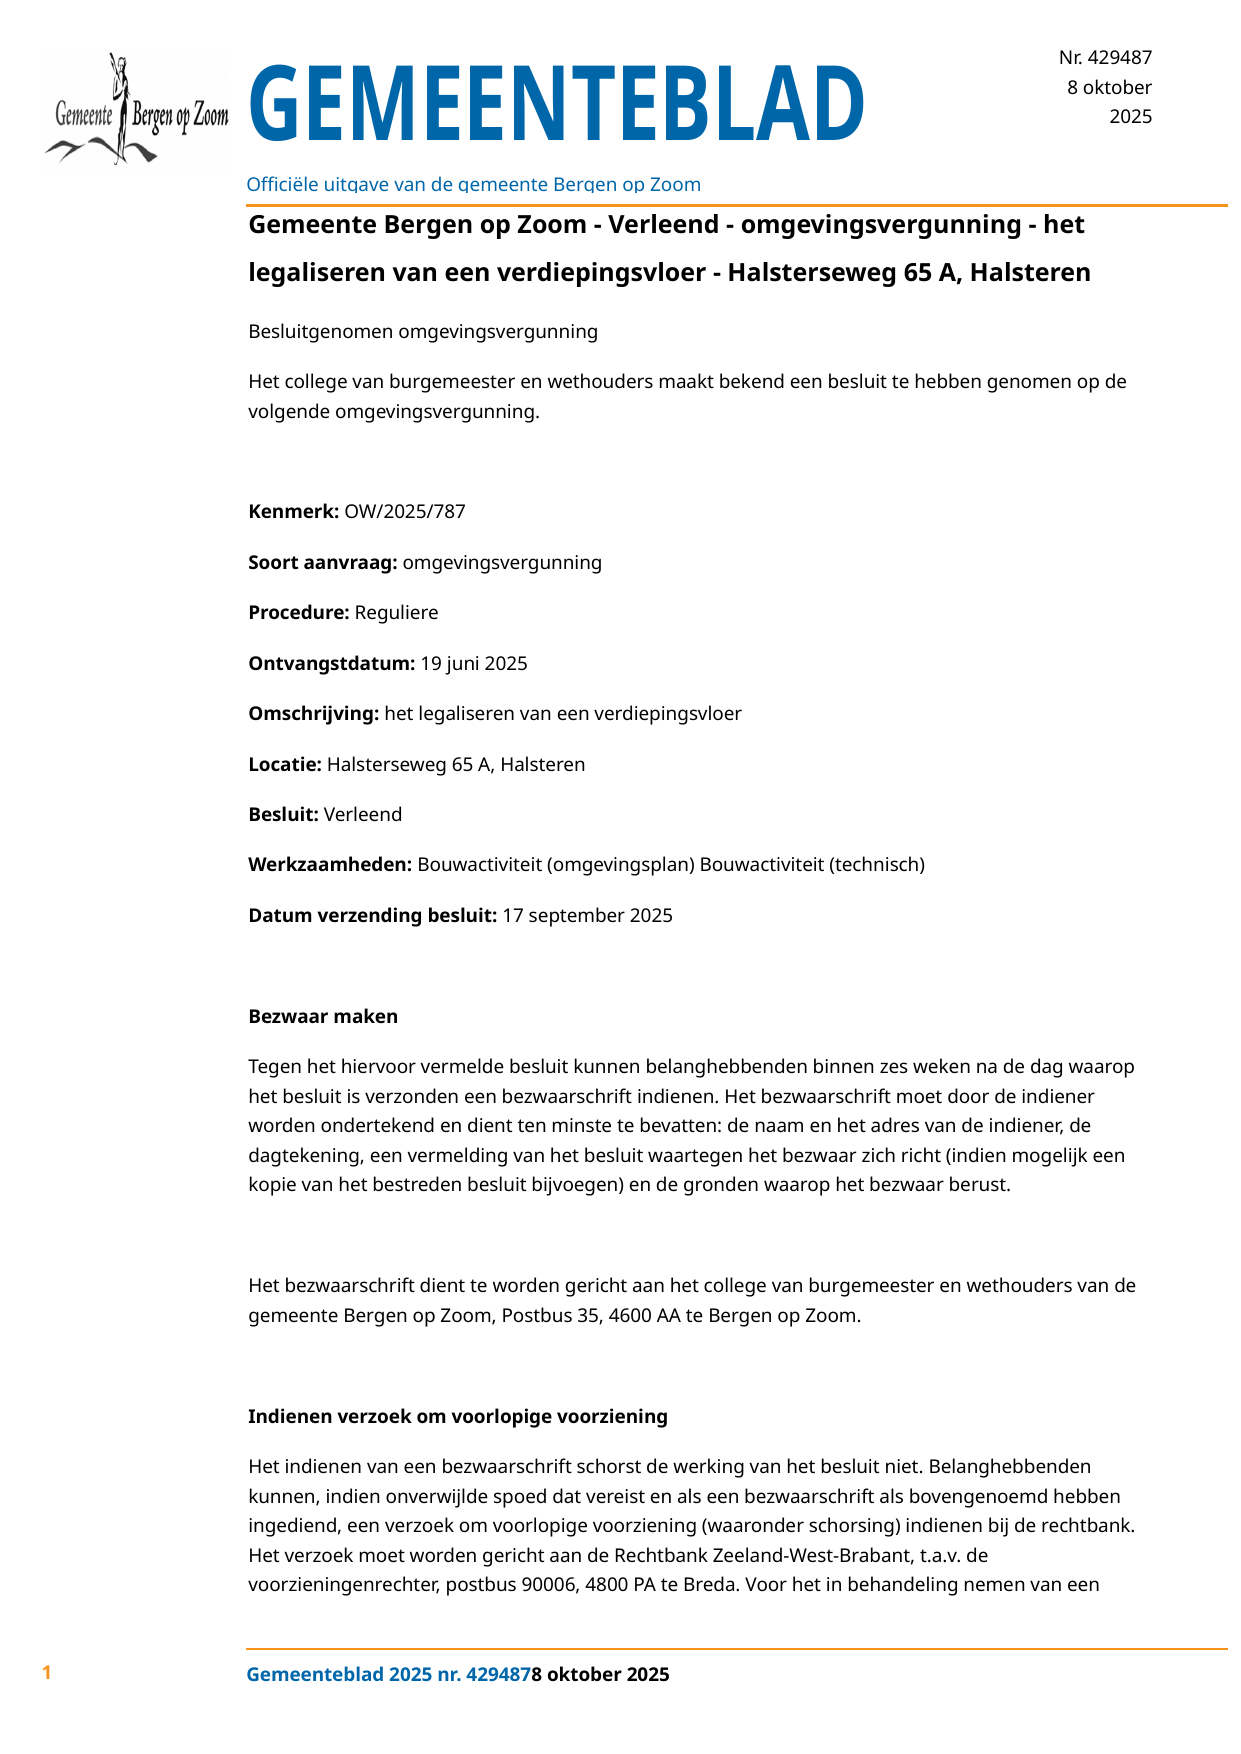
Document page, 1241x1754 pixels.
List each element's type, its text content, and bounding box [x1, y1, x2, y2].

picture [41, 47, 231, 172]
text Locatie: Halsterseweg 65 A, Halsteren [248, 751, 1152, 777]
text Gemeente Bergen op Zoom - Verleend - omgevingsvergunning - het legaliseren van een verdiepingsvloer - Halsterseweg 65 A, Halsteren [248, 207, 1152, 288]
text Bezwaar maken [248, 1003, 1152, 1029]
text Soort aanvraag: omgevingsvergunning [248, 549, 1152, 575]
text Besluitgenomen omgevingsvergunning [248, 318, 1152, 344]
text Het bezwaarschrift dient te worden gericht aan het college van burgemeester en wethouders van de gemeente Bergen op Zoom, Postbus 35, 4600 AA te Bergen op Zoom. [248, 1272, 1152, 1328]
text Kenmerk: OW/2025/787 [248, 499, 1152, 524]
text Ontvangstdatum: 19 juni 2025 [248, 650, 1152, 676]
text Het indienen van een bezwaarschrift schorst de werking van het besluit niet. Belanghebbenden kunnen, indien onverwijlde spoed dat vereist en als een bezwaarschrift als bovengenoemd hebben ingediend, een verzoek om voorlopige voorziening (waaronder schorsing) indienen bij de rechtbank. Het verzoek moet worden gericht aan de Rechtbank Zeeland-West-Brabant, t.a.v. de voorzieningenrechter, postbus 90006, 4800 PA te Breda. Voor het in behandeling nemen van een [248, 1453, 1152, 1597]
text Werkzaamheden: Bouwactiviteit (omgevingsplan) Bouwactiviteit (technisch) [248, 852, 1152, 877]
text Tegen het hiervoor vermelde besluit kunnen belanghebbenden binnen zes weken na de dag waarop het besluit is verzonden een bezwaarschrift indienen. Het bezwaarschrift moet door de indiener worden ondertekend en dient ten minste te bevatten: de naam en het adres van de indiener, de dagtekening, een vermelding van het besluit waartegen het bezwaar zich richt (indien mogelijk een kopie van het bestreden besluit bijvoegen) en de gronden waarop het bezwaar berust. [248, 1053, 1152, 1197]
text Procedure: Reguliere [248, 599, 1152, 625]
text Omschrijving: het legaliseren van een verdiepingsvloer [248, 700, 1152, 726]
text Het college van burgemeester en wethouders maakt bekend een besluit te hebben genomen op de volgende omgevingsvergunning. [248, 368, 1152, 424]
text Datum verzending besluit: 17 september 2025 [248, 902, 1152, 928]
text Indienen verzoek om voorlopige voorziening [248, 1403, 1152, 1429]
text Besluit: Verleend [248, 801, 1152, 827]
